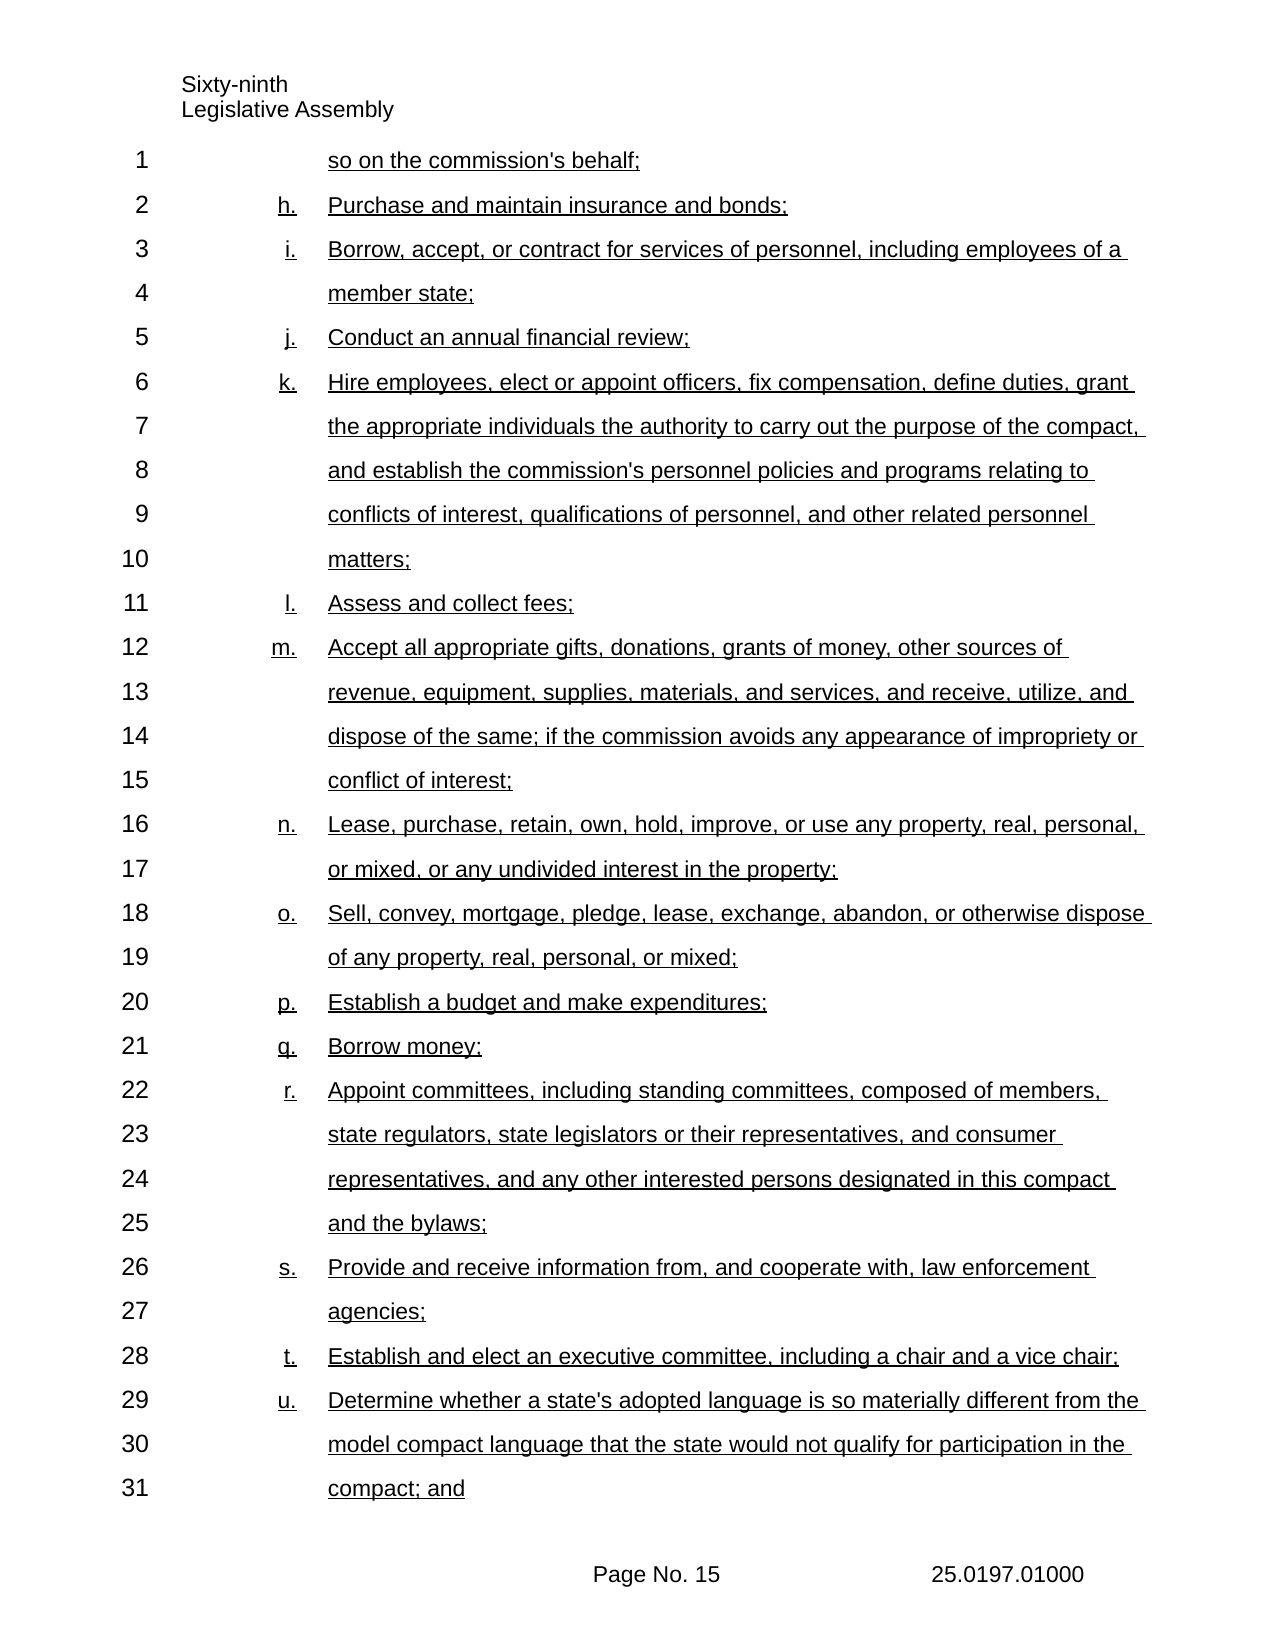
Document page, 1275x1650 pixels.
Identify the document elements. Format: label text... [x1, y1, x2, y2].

text r. Appoint committees, including standing committees, composed of members, state regulators, state legislators or their representatives, and consumer representatives, and any other interested persons designated in this compact and the bylaws; [181, 1063, 1154, 1240]
text so on the commission's behalf; [181, 133, 1154, 178]
text q. Borrow money; [181, 1019, 1154, 1063]
text j. Conduct an annual financial review; [181, 310, 1154, 355]
text l. Assess and collect fees; [181, 576, 1154, 620]
text m. Accept all appropriate gifts, donations, grants of money, other sources of revenue, equipment, supplies, materials, and services, and receive, utilize, and dispose of the same; if the commission avoids any appearance of impropriety or conflict of interest; [181, 620, 1154, 797]
text u. Determine whether a state's adopted language is so materially different from the model compact language that the state would not qualify for participation in the compact; and [181, 1373, 1154, 1506]
text k. Hire employees, elect or appoint officers, fix compensation, define duties, grant the appropriate individuals the authority to carry out the purpose of the compact, and establish the commission's personnel policies and programs relating to conflicts of interest, qualifications of personnel, and other related personnel matters; [181, 355, 1154, 576]
text i. Borrow, accept, or contract for services of personnel, including employees of a member state; [181, 222, 1154, 310]
text o. Sell, convey, mortgage, pledge, lease, exchange, abandon, or otherwise dispose of any property, real, personal, or mixed; [181, 886, 1154, 974]
text s. Provide and receive information from, and cooperate with, law enforcement agencies; [181, 1240, 1154, 1329]
text p. Establish a budget and make expenditures; [181, 974, 1154, 1019]
text n. Lease, purchase, retain, own, hold, improve, or use any property, real, personal, or mixed, or any undivided interest in the property; [181, 797, 1154, 886]
text h. Purchase and maintain insurance and bonds; [181, 178, 1154, 222]
text t. Establish and elect an executive committee, including a chair and a vice chair; [181, 1329, 1154, 1373]
